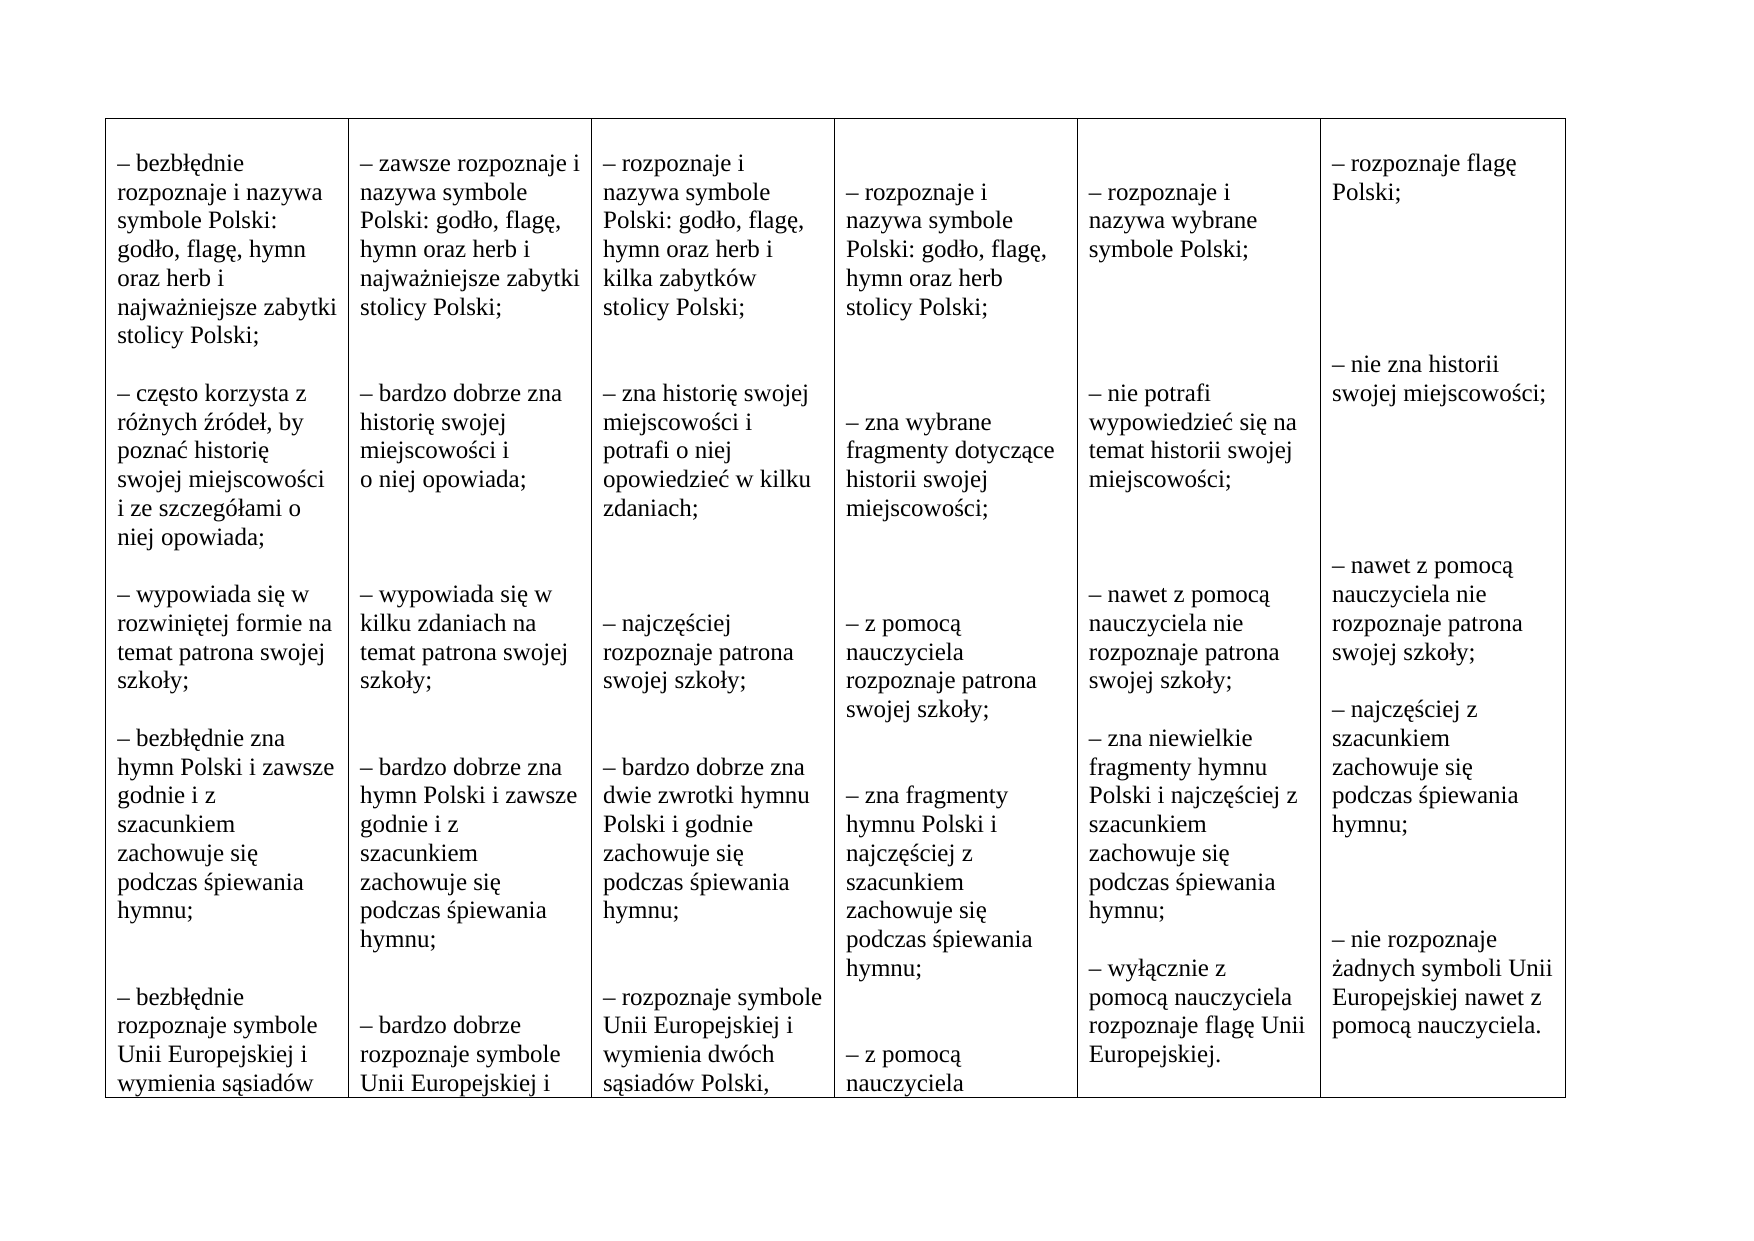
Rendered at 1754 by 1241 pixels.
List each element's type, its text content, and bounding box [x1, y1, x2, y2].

table_cell – rozpoznaje i nazywa symbole Polski: godło, flagę, hymn oraz herb i kilka zabytków stolicy Polski; – zna historię swojej miejscowości i potrafi o niej opowiedzieć w kilku zdaniach; – najczęściej rozpoznaje patrona swojej szkoły; – bardzo dobrze zna dwie zwrotki hymnu Polski i godnie zachowuje się podczas śpiewania hymnu; – rozpoznaje symbole Unii Europejskiej i wymienia dwóch sąsiadów Polski, [592, 119, 834, 1097]
table_cell – bezbłędnie rozpoznaje i nazywa symbole Polski: godło, flagę, hymn oraz herb i najważniejsze zabytki stolicy Polski; – często korzysta z różnych źródeł, by poznać historię swojej miejscowości i ze szczegółami o niej opowiada; – wypowiada się w rozwiniętej formie na temat patrona swojej szkoły; – bezbłędnie zna hymn Polski i zawsze godnie i z szacunkiem zachowuje się podczas śpiewania hymnu; – bezbłędnie rozpoznaje symbole Unii Europejskiej i wymienia sąsiadów [106, 119, 348, 1097]
table_cell – rozpoznaje i nazywa symbole Polski: godło, flagę, hymn oraz herb stolicy Polski; – zna wybrane fragmenty dotyczące historii swojej miejscowości; – z pomocą nauczyciela rozpoznaje patrona swojej szkoły; – zna fragmenty hymnu Polski i najczęściej z szacunkiem zachowuje się podczas śpiewania hymnu; – z pomocą nauczyciela [835, 119, 1077, 1097]
table_cell – zawsze rozpoznaje i nazywa symbole Polski: godło, flagę, hymn oraz herb i najważniejsze zabytki stolicy Polski; – bardzo dobrze zna historię swojej miejscowości i o niej opowiada; – wypowiada się w kilku zdaniach na temat patrona swojej szkoły; – bardzo dobrze zna hymn Polski i zawsze godnie i z szacunkiem zachowuje się podczas śpiewania hymnu; – bardzo dobrze rozpoznaje symbole Unii Europejskiej i [349, 119, 591, 1097]
table_cell – rozpoznaje flagę Polski; – nie zna historii swojej miejscowości; – nawet z pomocą nauczyciela nie rozpoznaje patrona swojej szkoły; – najczęściej z szacunkiem zachowuje się podczas śpiewania hymnu; – nie rozpoznaje żadnych symboli Unii Europejskiej nawet z pomocą nauczyciela. [1321, 119, 1565, 1097]
table_cell – rozpoznaje i nazywa wybrane symbole Polski; – nie potrafi wypowiedzieć się na temat historii swojej miejscowości; – nawet z pomocą nauczyciela nie rozpoznaje patrona swojej szkoły; – zna niewielkie fragmenty hymnu Polski i najczęściej z szacunkiem zachowuje się podczas śpiewania hymnu; – wyłącznie z pomocą nauczyciela rozpoznaje flagę Unii Europejskiej. [1078, 119, 1320, 1097]
